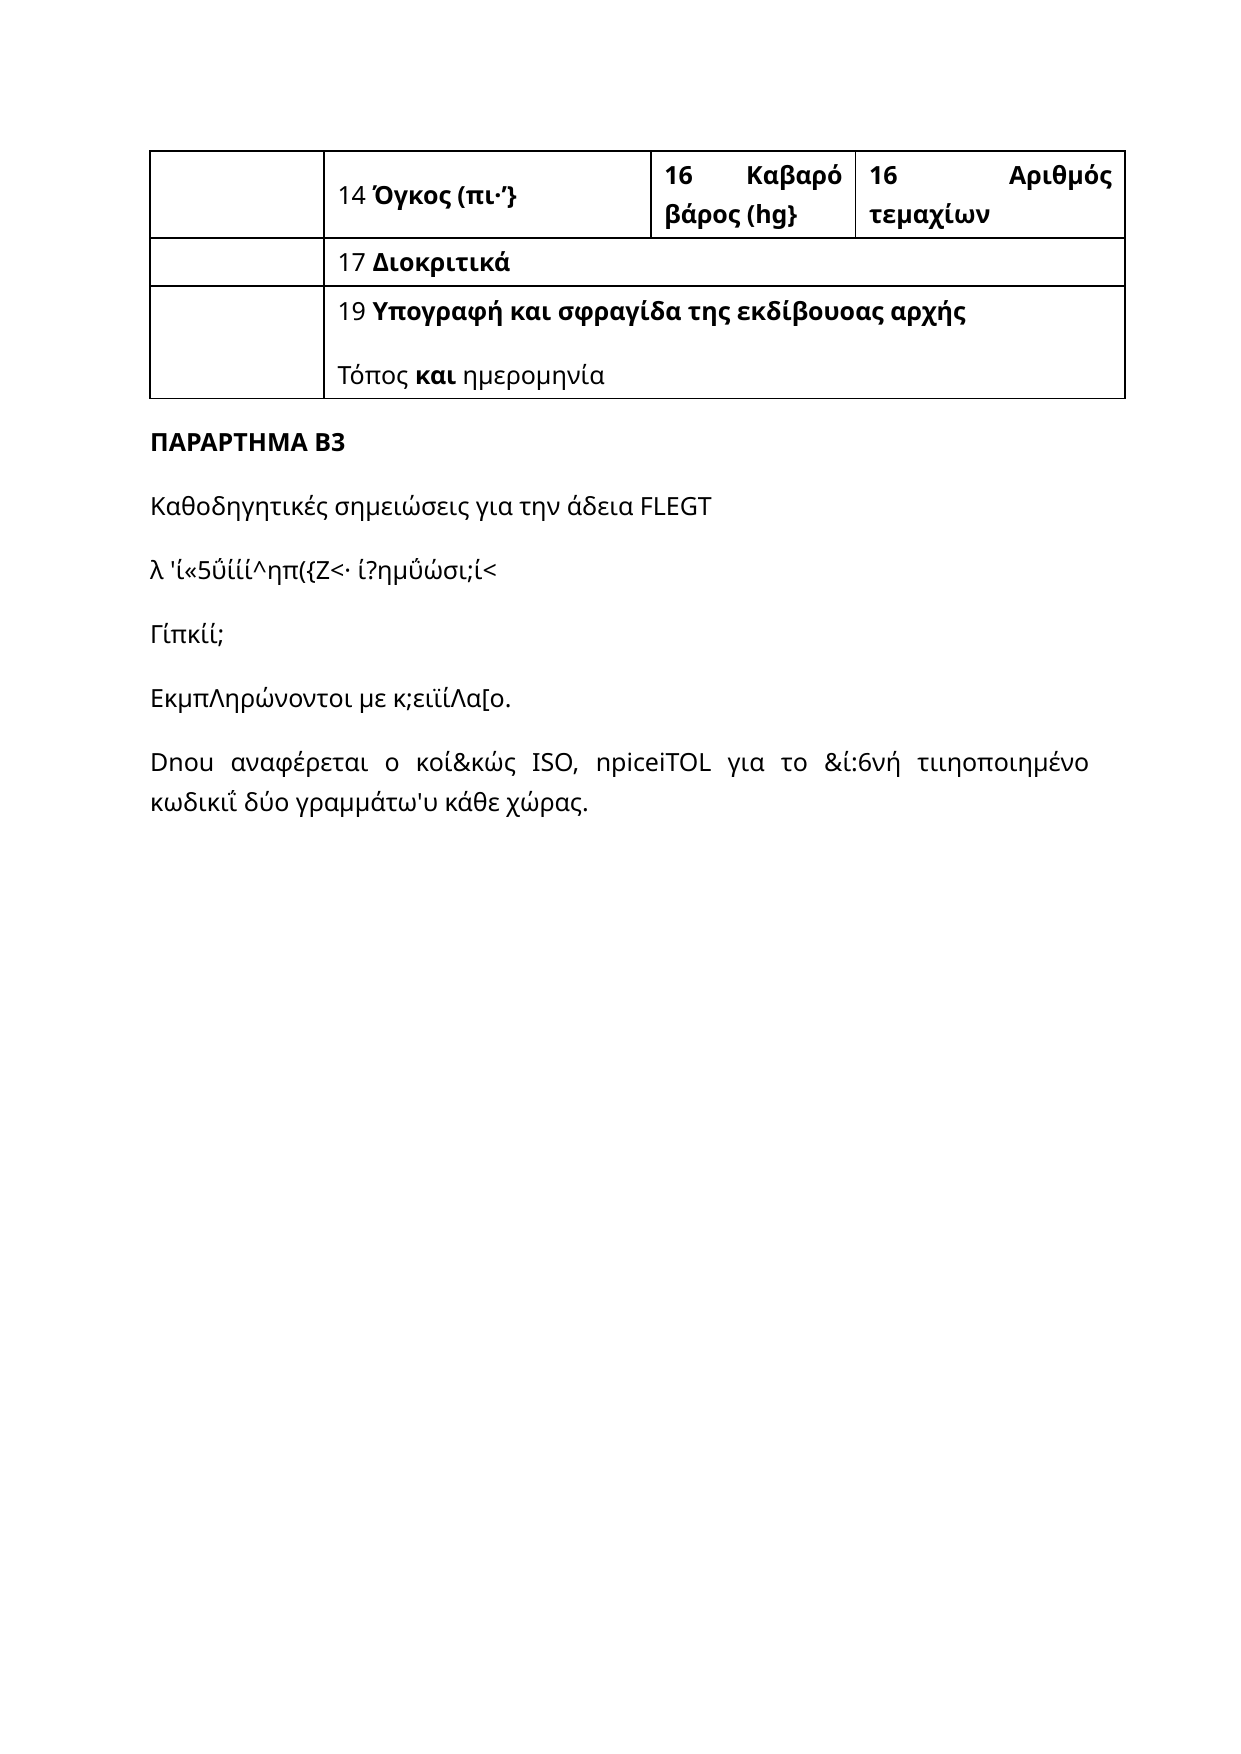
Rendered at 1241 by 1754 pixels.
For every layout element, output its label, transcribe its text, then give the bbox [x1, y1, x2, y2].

table_cell [151, 287, 323, 398]
text Γίπκίί; [150, 617, 1090, 651]
text ΕκμπΛηρώνοντοι με κ;ειϊίΛα[ο. [150, 681, 1090, 715]
text Dnou αναφέρεται ο κοί&κώς ISO, npiceiTOL για το &ί:6νή τιιηοποιημένο κωδικιΐ δύο γραμμάτω'υ κάθε χώρας. [150, 745, 1090, 818]
text λ 'ί«5ΰίίί^ηπ({Ζ<· ί?ημΰώσι;ί< [150, 553, 1090, 587]
table_cell 17 Διοκριτικά [325, 239, 1124, 285]
table_cell 16 Αριθμός τεμαχίων [856, 152, 1124, 237]
table_cell [151, 152, 323, 237]
text ΠΑΡΑΡΤΗΜΑ B3 [150, 424, 1090, 458]
table_cell 19 Υπογραφή και σφραγίδα της εκδίβουοας αρχής Τόπος και ημερομηνία [325, 287, 1124, 398]
table_cell 16 Καβαρό βάρος (hg} [652, 152, 855, 237]
table_cell [151, 239, 323, 285]
table_cell 14 Όγκος (πι·’} [325, 152, 650, 237]
text Καθοδηγητικές σημειώσεις για την άδεια FLEGT [150, 488, 1090, 522]
